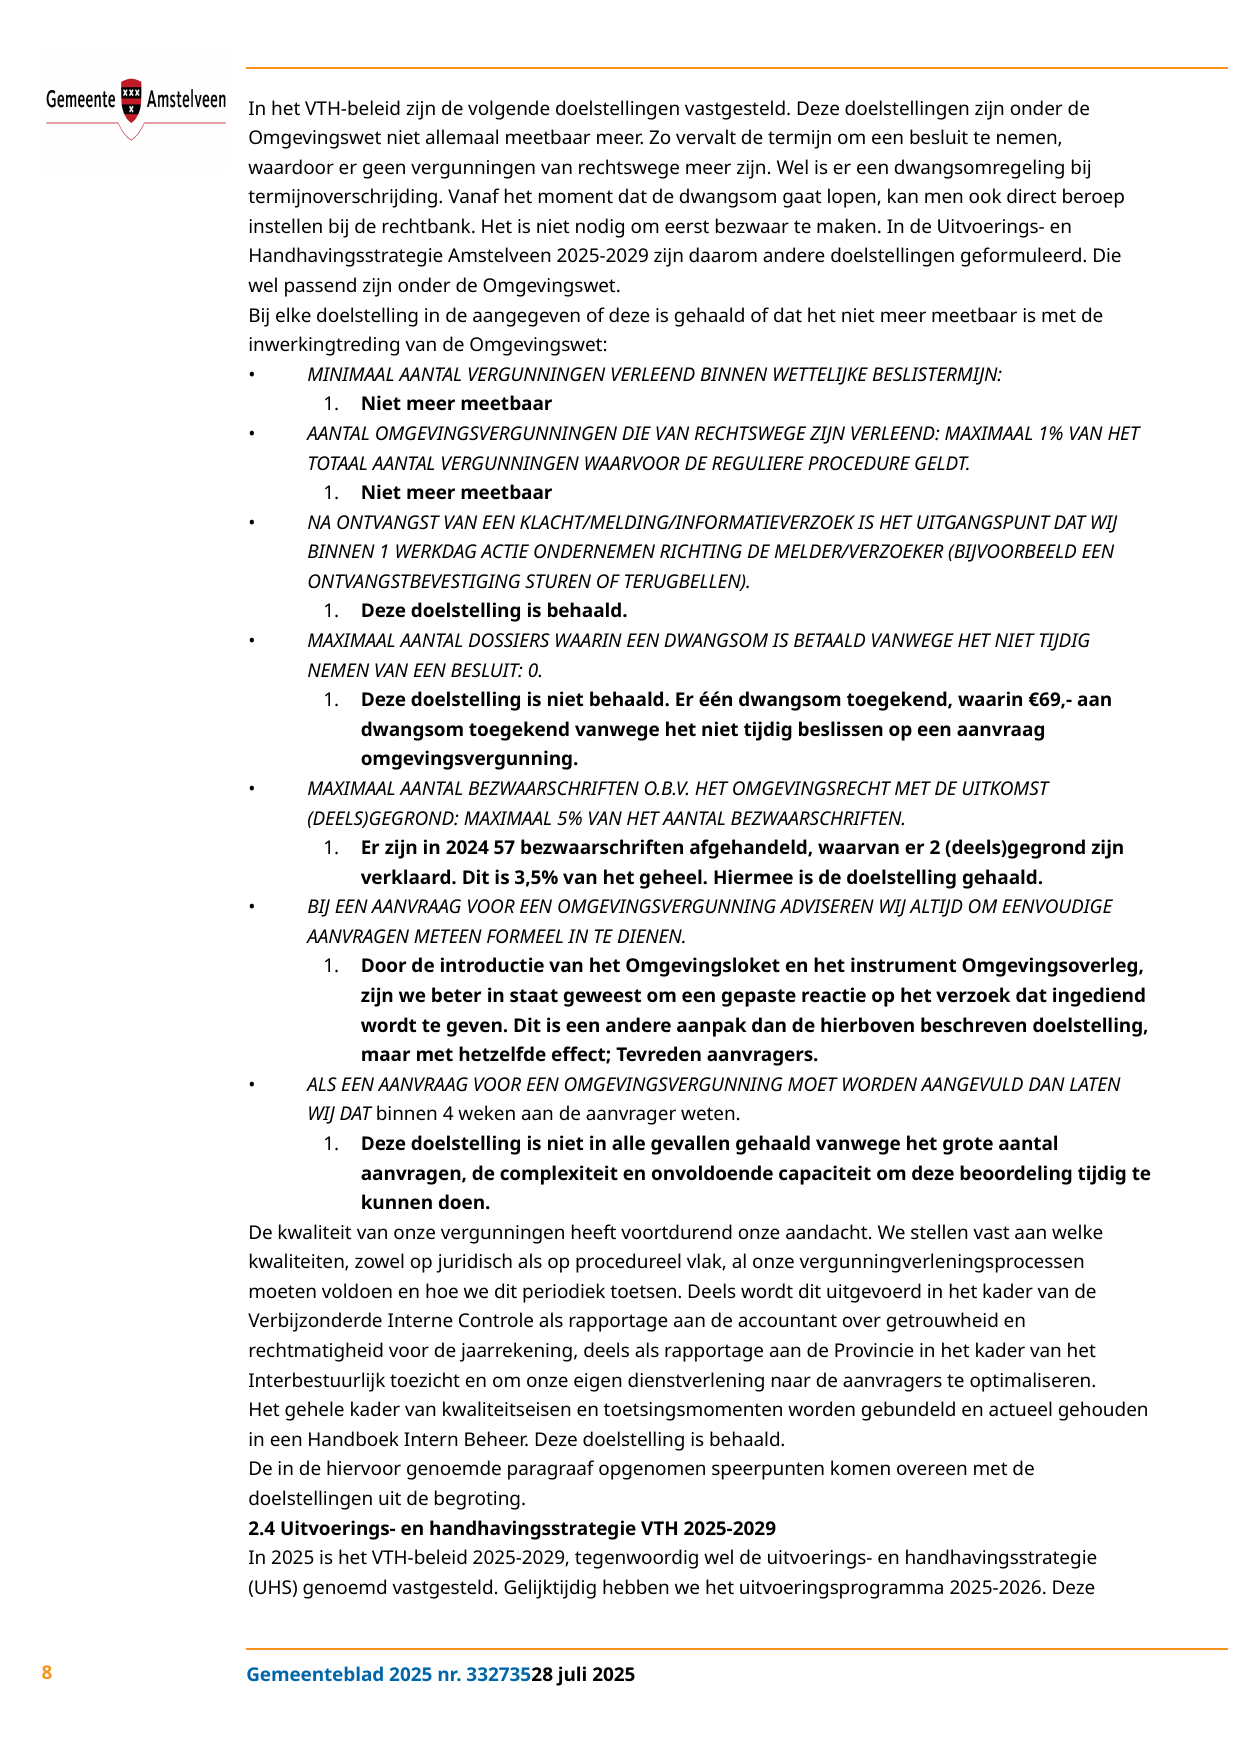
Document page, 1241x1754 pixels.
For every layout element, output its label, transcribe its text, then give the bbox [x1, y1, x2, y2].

list Niet meer meetbaar [323, 479, 1152, 505]
picture [41, 47, 231, 172]
list AANTAL OMGEVINGSVERGUNNINGEN DIE VAN RECHTSWEGE ZIJN VERLEEND: MAXIMAAL 1% VAN HET TOTAAL AANTAL VERGUNNINGEN WAARVOOR DE REGULIERE PROCEDURE GELDT. [248, 420, 1152, 476]
text Bij elke doelstelling in de aangegeven of deze is gehaald of dat het niet meer meetbaar is met de inwerkingtreding van de Omgevingswet: [248, 302, 1152, 357]
text 2.4 Uitvoerings- en handhavingsstrategie VTH 2025-2029 [248, 1515, 1152, 1541]
text In het VTH-beleid zijn de volgende doelstellingen vastgesteld. Deze doelstellingen zijn onder de Omgevingswet niet allemaal meetbaar meer. Zo vervalt de termijn om een besluit te nemen, waardoor er geen vergunningen van rechtswege meer zijn. Wel is er een dwangsomregeling bij termijnoverschrijding. Vanaf het moment dat de dwangsom gaat lopen, kan men ook direct beroep instellen bij de rechtbank. Het is niet nodig om eerst bezwaar te maken. In de Uitvoerings- en Handhavingsstrategie Amstelveen 2025-2029 zijn daarom andere doelstellingen geformuleerd. Die wel passend zijn onder de Omgevingswet. [248, 95, 1152, 298]
list Deze doelstelling is niet in alle gevallen gehaald vanwege het grote aantal aanvragen, de complexiteit en onvoldoende capaciteit om deze beoordeling tijdig te kunnen doen. [323, 1130, 1152, 1215]
list MINIMAAL AANTAL VERGUNNINGEN VERLEEND BINNEN WETTELIJKE BESLISTERMIJN: [248, 361, 1152, 387]
list Er zijn in 2024 57 bezwaarschriften afgehandeld, waarvan er 2 (deels)gegrond zijn verklaard. Dit is 3,5% van het geheel. Hiermee is de doelstelling gehaald. [323, 834, 1152, 890]
list Door de introductie van het Omgevingsloket en het instrument Omgevingsoverleg, zijn we beter in staat geweest om een gepaste reactie op het verzoek dat ingediend wordt te geven. Dit is een andere aanpak dan de hierboven beschreven doelstelling, maar met hetzelfde effect; Tevreden aanvragers. [323, 953, 1152, 1067]
list MAXIMAAL AANTAL DOSSIERS WAARIN EEN DWANGSOM IS BETAALD VANWEGE HET NIET TIJDIG NEMEN VAN EEN BESLUIT: 0. [248, 627, 1152, 683]
list NA ONTVANGST VAN EEN KLACHT/MELDING/INFORMATIEVERZOEK IS HET UITGANGSPUNT DAT WIJ BINNEN 1 WERKDAG ACTIE ONDERNEMEN RICHTING DE MELDER/VERZOEKER (BIJVOORBEELD EEN ONTVANGSTBEVESTIGING STUREN OF TERUGBELLEN). [248, 509, 1152, 594]
text De kwaliteit van onze vergunningen heeft voortdurend onze aandacht. We stellen vast aan welke kwaliteiten, zowel op juridisch als op procedureel vlak, al onze vergunningverleningsprocessen moeten voldoen en hoe we dit periodiek toetsen. Deels wordt dit uitgevoerd in het kader van de Verbijzonderde Interne Controle als rapportage aan de accountant over getrouwheid en rechtmatigheid voor de jaarrekening, deels als rapportage aan de Provincie in het kader van het Interbestuurlijk toezicht en om onze eigen dienstverlening naar de aanvragers te optimaliseren. [248, 1219, 1152, 1393]
list Niet meer meetbaar [323, 391, 1152, 416]
text De in de hiervoor genoemde paragraaf opgenomen speerpunten komen overeen met de doelstellingen uit de begroting. [248, 1456, 1152, 1511]
list ALS EEN AANVRAAG VOOR EEN OMGEVINGSVERGUNNING MOET WORDEN AANGEVULD DAN LATEN WIJ DAT binnen 4 weken aan de aanvrager weten. [248, 1071, 1152, 1126]
list Deze doelstelling is niet behaald. Er één dwangsom toegekend, waarin €69,- aan dwangsom toegekend vanwege het niet tijdig beslissen op een aanvraag omgevingsvergunning. [323, 686, 1152, 771]
list BIJ EEN AANVRAAG VOOR EEN OMGEVINGSVERGUNNING ADVISEREN WIJ ALTIJD OM EENVOUDIGE AANVRAGEN METEEN FORMEEL IN TE DIENEN. [248, 893, 1152, 949]
list Deze doelstelling is behaald. [323, 598, 1152, 623]
text Het gehele kader van kwaliteitseisen en toetsingsmomenten worden gebundeld en actueel gehouden in een Handboek Intern Beheer. Deze doelstelling is behaald. [248, 1396, 1152, 1452]
list MAXIMAAL AANTAL BEZWAARSCHRIFTEN O.B.V. HET OMGEVINGSRECHT MET DE UITKOMST (DEELS)GEGROND: MAXIMAAL 5% VAN HET AANTAL BEZWAARSCHRIFTEN. [248, 775, 1152, 831]
text In 2025 is het VTH-beleid 2025-2029, tegenwoordig wel de uitvoerings- en handhavingsstrategie (UHS) genoemd vastgesteld. Gelijktijdig hebben we het uitvoeringsprogramma 2025-2026. Deze [248, 1544, 1152, 1600]
